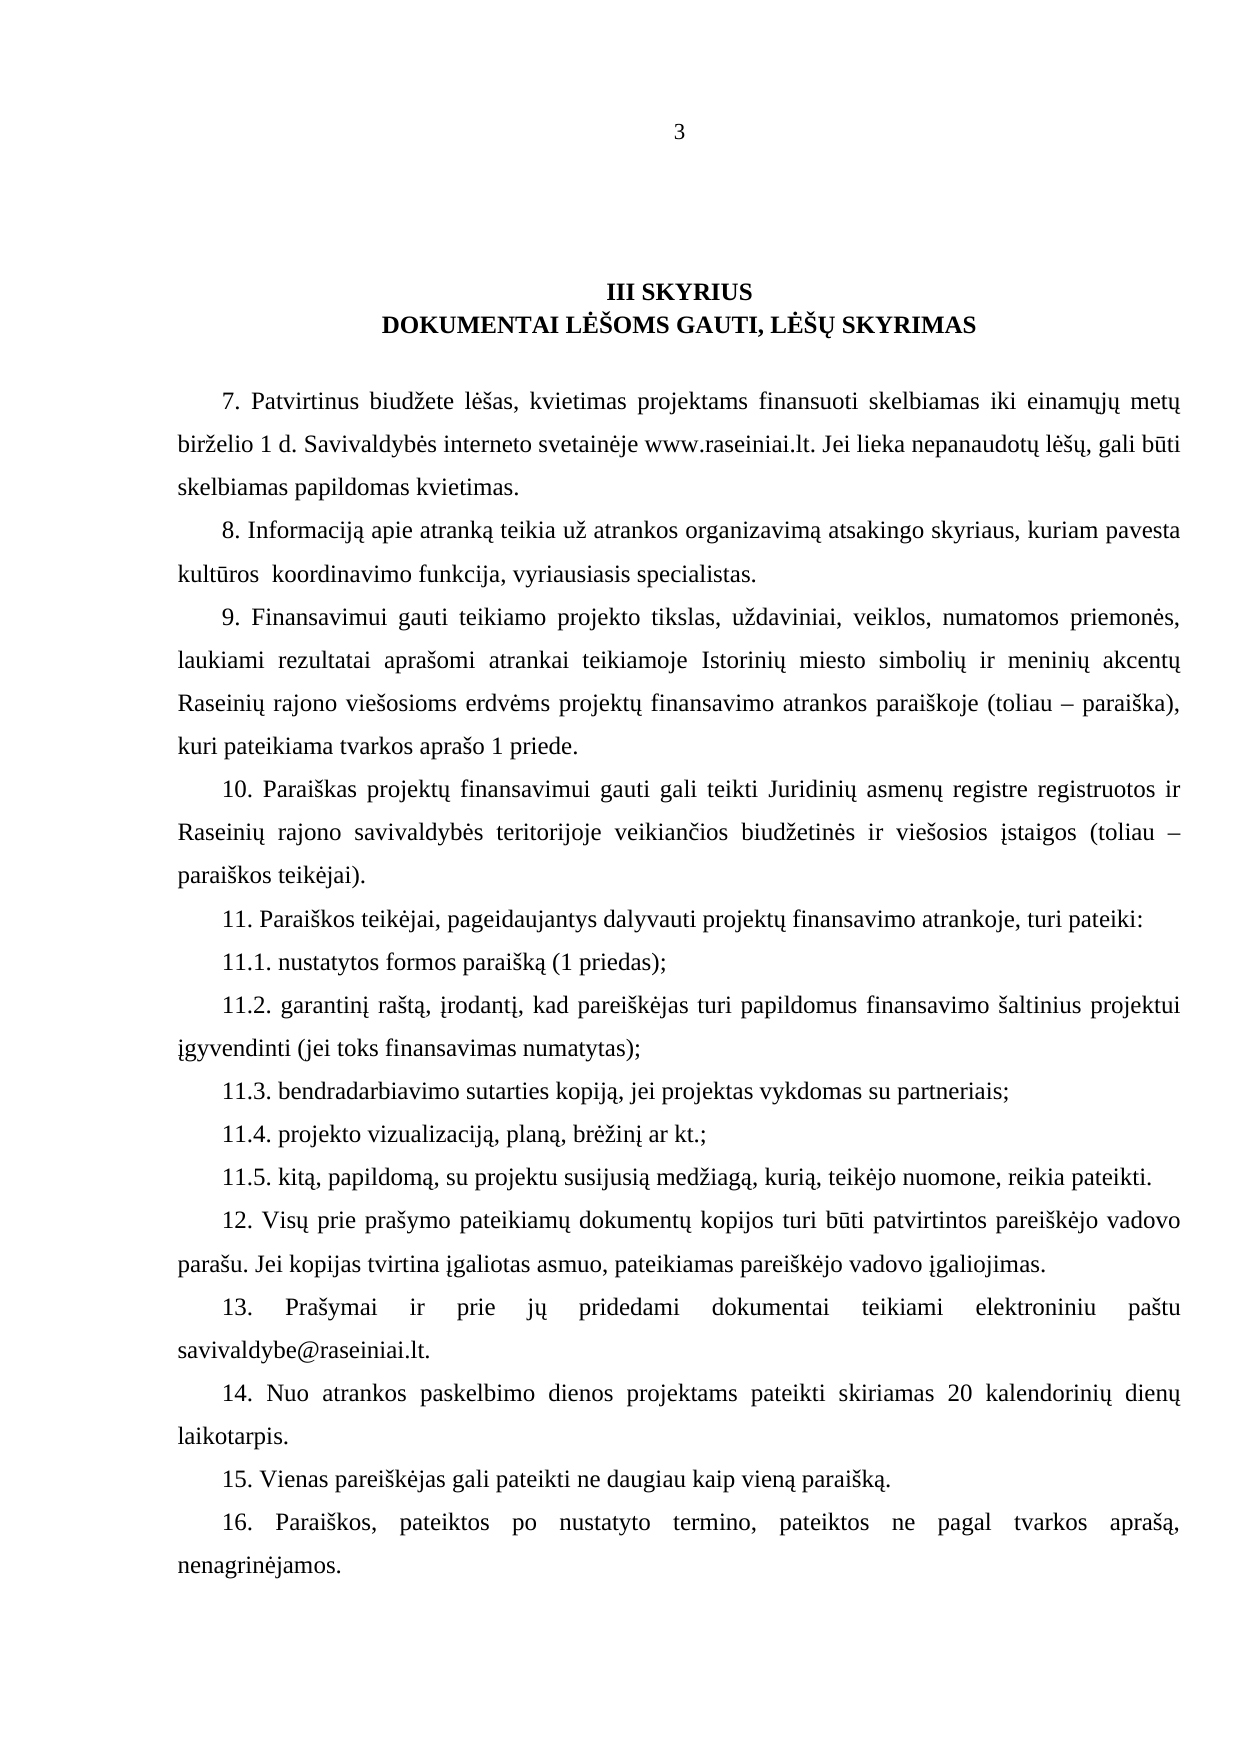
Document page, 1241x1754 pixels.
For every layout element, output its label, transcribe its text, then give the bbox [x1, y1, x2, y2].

text 13. Prašymai ir prie jų pridedami dokumentai teikiami elektroniniu paštu savivaldybe@raseiniai.lt. [177, 1292, 1181, 1364]
text 11.1. nustatytos formos paraišką (1 priedas); [222, 947, 1181, 976]
text 7. Patvirtinus biudžete lėšas, kvietimas projektams finansuoti skelbiamas iki einamųjų metų birželio 1 d. Savivaldybės interneto svetainėje www.raseiniai.lt. Jei lieka nepanaudotų lėšų, gali būti skelbiamas papildomas kvietimas. [177, 386, 1181, 501]
text 11.4. projekto vizualizaciją, planą, brėžinį ar kt.; [222, 1119, 1181, 1148]
text 12. Visų prie prašymo pateikiamų dokumentų kopijos turi būti patvirtintos pareiškėjo vadovo parašu. Jei kopijas tvirtina įgaliotas asmuo, pateikiamas pareiškėjo vadovo įgaliojimas. [177, 1206, 1181, 1277]
text 16. Paraiškos, pateiktos po nustatyto termino, pateiktos ne pagal tvarkos aprašą, nenagrinėjamos. [177, 1507, 1181, 1579]
text DOKUMENTAI LĖŠOMS GAUTI, LĖŠŲ SKYRIMAS [177, 310, 1181, 339]
text 10. Paraiškas projektų finansavimui gauti gali teikti Juridinių asmenų registre registruotos ir Raseinių rajono savivaldybės teritorijoje veikiančios biudžetinės ir viešosios įstaigos (toliau – paraiškos teikėjai). [177, 774, 1181, 889]
text 11. Paraiškos teikėjai, pageidaujantys dalyvauti projektų finansavimo atrankoje, turi pateiki: [177, 904, 1181, 932]
text 11.2. garantinį raštą, įrodantį, kad pareiškėjas turi papildomus finansavimo šaltinius projektui įgyvendinti (jei toks finansavimas numatytas); [177, 990, 1181, 1062]
text 9. Finansavimui gauti teikiamo projekto tikslas, uždaviniai, veiklos, numatomos priemonės, laukiami rezultatai aprašomi atrankai teikiamoje Istorinių miesto simbolių ir meninių akcentų Raseinių rajono viešosioms erdvėms projektų finansavimo atrankos paraiškoje (toliau – paraiška), kuri pateikiama tvarkos aprašo 1 priede. [177, 602, 1181, 760]
text 11.5. kitą, papildomą, su projektu susijusią medžiagą, kurią, teikėjo nuomone, reikia pateikti. [222, 1162, 1181, 1191]
text 8. Informaciją apie atranką teikia už atrankos organizavimą atsakingo skyriaus, kuriam pavesta kultūros koordinavimo funkcija, vyriausiasis specialistas. [177, 516, 1181, 587]
text 15. Vienas pareiškėjas gali pateikti ne daugiau kaip vieną paraišką. [177, 1464, 1181, 1493]
text III SKYRIUS [177, 277, 1181, 306]
text 11.3. bendradarbiavimo sutarties kopiją, jei projektas vykdomas su partneriais; [222, 1076, 1181, 1105]
text 14. Nuo atrankos paskelbimo dienos projektams pateikti skiriamas 20 kalendorinių dienų laikotarpis. [177, 1378, 1181, 1450]
